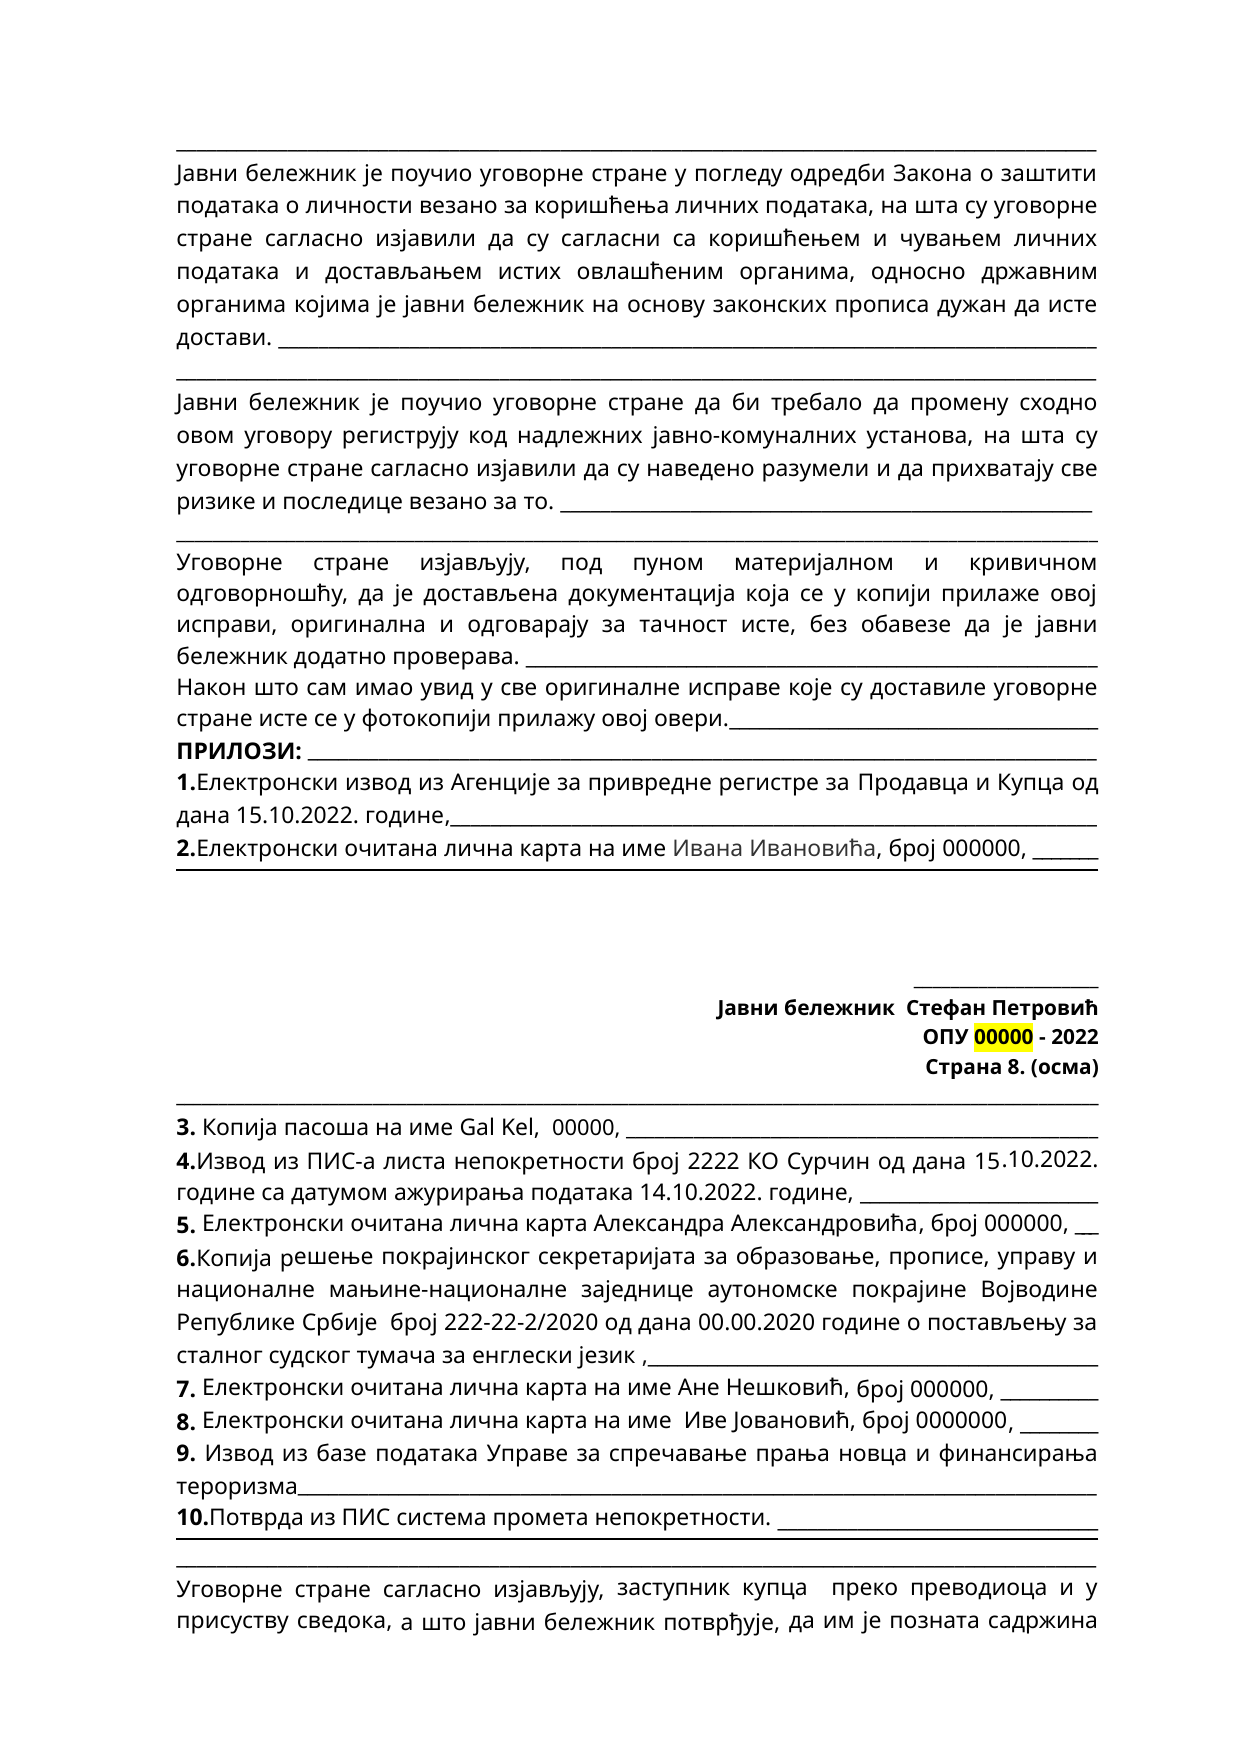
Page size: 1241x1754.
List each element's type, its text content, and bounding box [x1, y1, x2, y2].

text 8. Електронски очитана лична карта на име Иве Јовановић, број 0000000, [176, 1404, 1098, 1437]
text 7. Електронски очитана лична карта на име Ане Нешковић, број 000000, [176, 1371, 1098, 1404]
text 1.Електронски извод из Агенције за привредне регистре за Продавца и Купца од дана 15.10.2022. године, [176, 766, 1098, 832]
text ПРИЛОЗИ: [176, 733, 1098, 766]
text Након што сам имао увид у све оригиналне исправе које су доставиле уговорне стране исте се у фотокопији прилажу овој овери. [176, 671, 1098, 733]
text Страна 8. (осма) [176, 1052, 1098, 1081]
text 10.Потврдa из ПИС система промета непокретности. [176, 1501, 1098, 1538]
text 9. Извод из базе података Управе за спречавање прања новца и финансирања тероризма [176, 1437, 1098, 1501]
text Јавни бележник је поучио уговорне стране у погледу одредби Закона о заштити података о личности везано за коришћења личних података, на шта су уговорне стране сагласно изјавили да су сагласни са коришћењем и чувањем личних података и достављањем истих овлашћеним органима, односно државним органима којима је јавни бележник на основу законских прописа дужан да исте достави. [176, 157, 1098, 386]
text 5. Електронски очитана лична карта Александра Александровића, број 000000, [176, 1207, 1098, 1240]
text Уговорне стране изјављују, под пуном материјалном и кривичном одговорношћу, да је достављена документација која се у копији прилаже овој исправи, оригинална и одговарају за тачност исте, без обавезе да је јавни бележник додатно проверава. [176, 546, 1098, 671]
text ____________________ [176, 962, 1098, 993]
text Уговорне стране сагласно изјављују, заступник купца преко преводиоца и у присуству сведока, а што јавни бележник потврђује, да им је позната садржина свих прилога солемнизоване приватне исправе, да су исте прегледали и да не траже њихово читање, као и да су упознати са релевантним законским прописима на које упућује ова исправа и њени прилози, те да не траже њихово читање; [176, 1571, 1098, 1637]
text ОПУ 00000 - 2022 [176, 1022, 1098, 1052]
text Јавни бележник Стефан Петровић [176, 993, 1098, 1022]
text 6.Копија решење покрајинског секретаријата за образовање, прописе, управу и националне мањине-националне заједнице аутономске покрајине Војводине Републике Србије број 222-22-2/2020 од дана 00.00.2020 године о постављењу за сталног судског тумача за енглески језик , [176, 1240, 1098, 1371]
text 2.Електронски очитана лична карта на име Ивана Ивановића, број 000000, [176, 832, 1098, 869]
text 3. Копија пасоша на име Gal Kel, 00000, [176, 1110, 1098, 1143]
text Јавни бележник је поучио уговорне стране да би требало да промену сходно овом уговору региструју код надлежних јавно-комуналних установа, на шта су уговорне стране сагласно изјавили да су наведено разумели и да прихватају све ризике и последице везано за то. [176, 386, 1098, 546]
text 4.Извод из ПИС-а листа непокретности број 2222 КО Сурчин од дана 15.10.2022. године са датумом ажурирања података 14.10.2022. године, [176, 1143, 1098, 1207]
